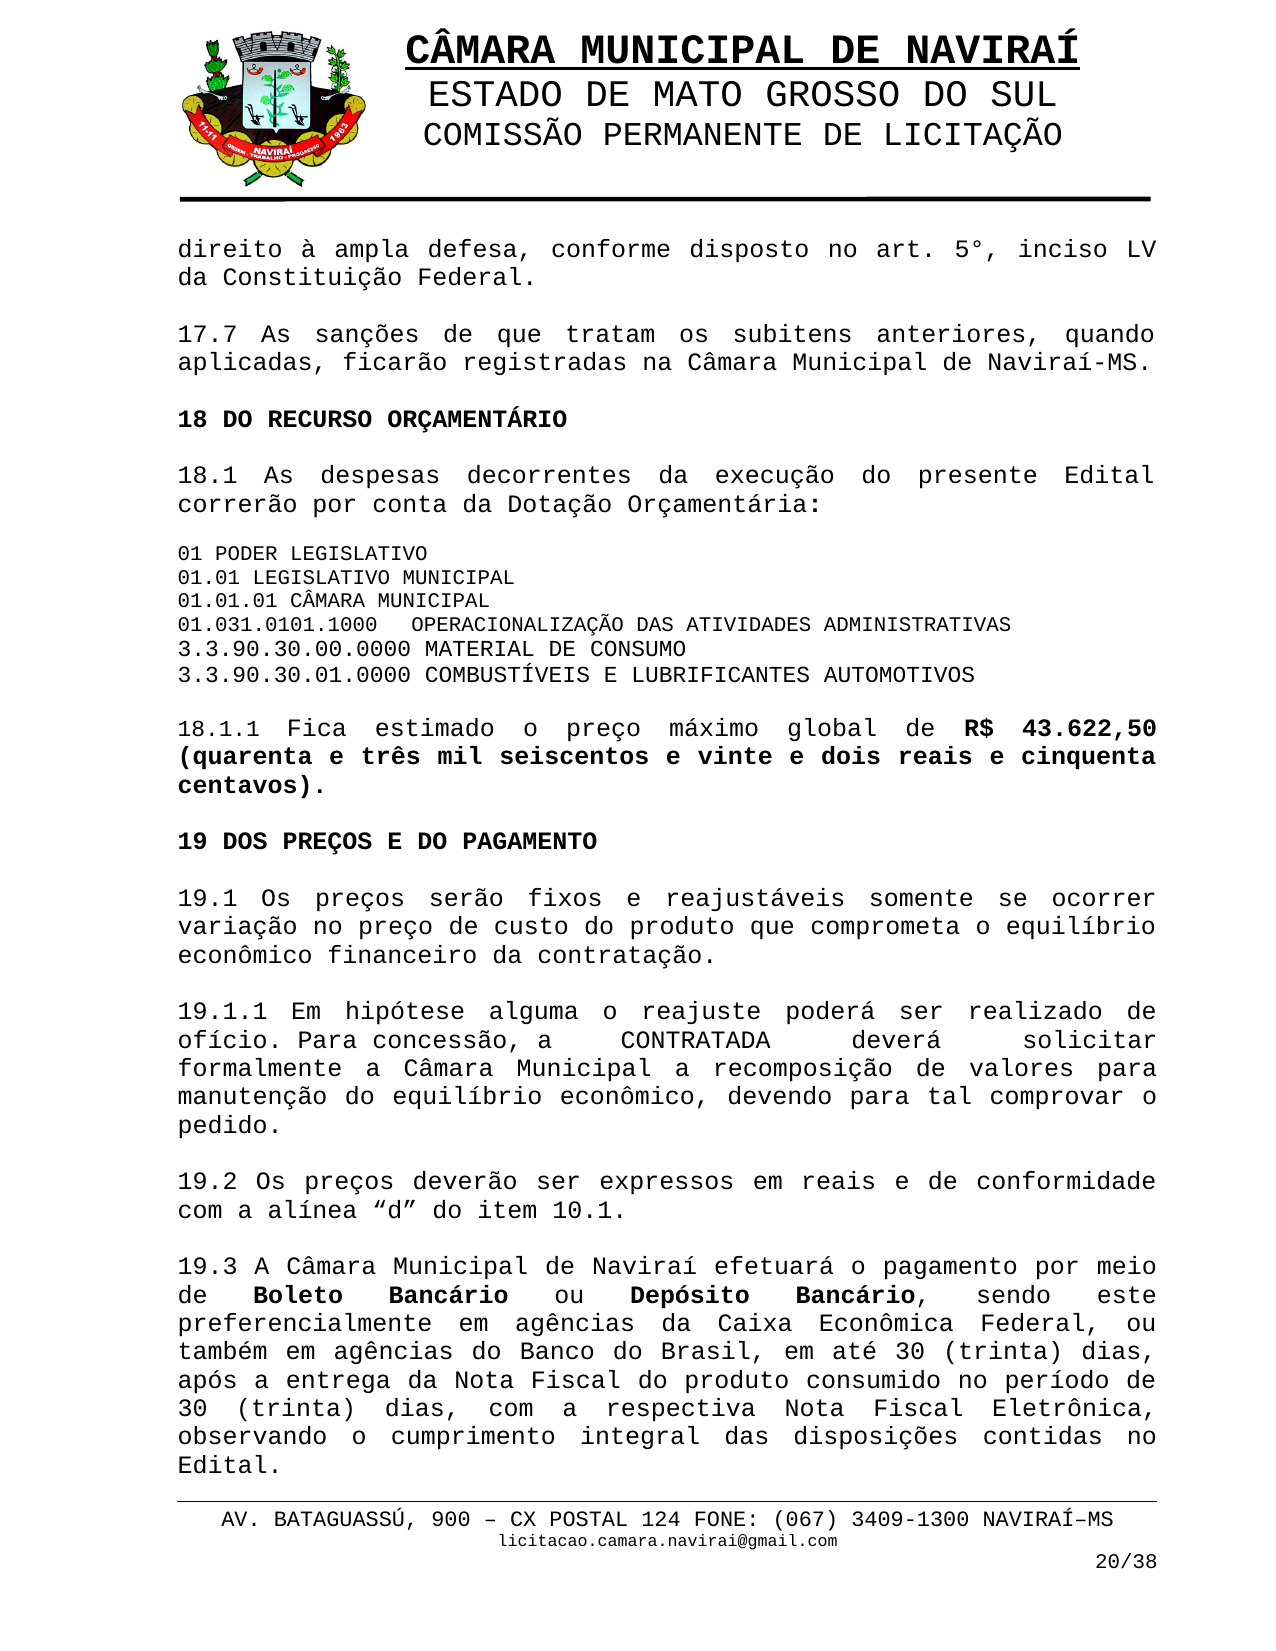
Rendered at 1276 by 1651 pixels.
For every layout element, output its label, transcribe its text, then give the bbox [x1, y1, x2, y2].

text 18 DO RECURSO ORÇAMENTÁRIO [177, 406, 1155, 434]
text 3.3.90.30.01.0000 COMBUSTÍVEIS E LUBRIFICANTES AUTOMOTIVOS [177, 664, 1157, 690]
text 19 DOS PREÇOS E DO PAGAMENTO [177, 829, 1157, 857]
text 01.01 LEGISLATIVO MUNICIPAL [177, 567, 1157, 591]
text 19.1 Os preços serão fixos e reajustáveis somente se ocorrer variação no preço de custo do produto que comprometa o equilíbrio econômico financeiro da contratação. [177, 886, 1157, 971]
text 19.3 A Câmara Municipal de Naviraí efetuará o pagamento por meio de Boleto Bancário ou Depósito Bancário, sendo este preferencialmente em agências da Caixa Econômica Federal, ou também em agências do Banco do Brasil, em até 30 (trinta) dias, após a entrega da Nota Fiscal do produto consumido no período de 30 (trinta) dias, com a respectiva Nota Fiscal Eletrônica, observando o cumprimento integral das disposições contidas no Edital. [177, 1254, 1157, 1481]
text 01.031.0101.1000 OPERACIONALIZAÇÃO DAS ATIVIDADES ADMINISTRATIVAS [177, 614, 1157, 638]
text 19.2 Os preços deverão ser expressos em reais e de conformidade com a alínea “d” do item 10.1. [177, 1169, 1157, 1226]
text 19.1.1 Em hipótese alguma o reajuste poderá ser realizado de ofício. Para concessão, a CONTRATADA deverá solicitar formalmente a Câmara Municipal a recomposição de valores para manutenção do equilíbrio econômico, devendo para tal comprovar o pedido. [177, 999, 1157, 1141]
text direito à ampla defesa, conforme disposto no art. 5°, inciso LV da Constituição Federal. [177, 236, 1157, 293]
text 18.1 As despesas decorrentes da execução do presente Edital correrão por conta da Dotação Orçamentária: [177, 463, 1155, 519]
text 3.3.90.30.00.0000 MATERIAL DE CONSUMO [177, 638, 1157, 664]
text 17.7 As sanções de que tratam os subitens anteriores, quando aplicadas, ficarão registradas na Câmara Municipal de Naviraí-MS. [177, 321, 1155, 378]
text 01 PODER LEGISLATIVO [177, 543, 1157, 567]
text 18.1.1 Fica estimado o preço máximo global de R$ 43.622,50 (quarenta e três mil seiscentos e vinte e dois reais e cinquenta centavos). [177, 716, 1157, 801]
text 01.01.01 CÂMARA MUNICIPAL [177, 591, 1157, 614]
